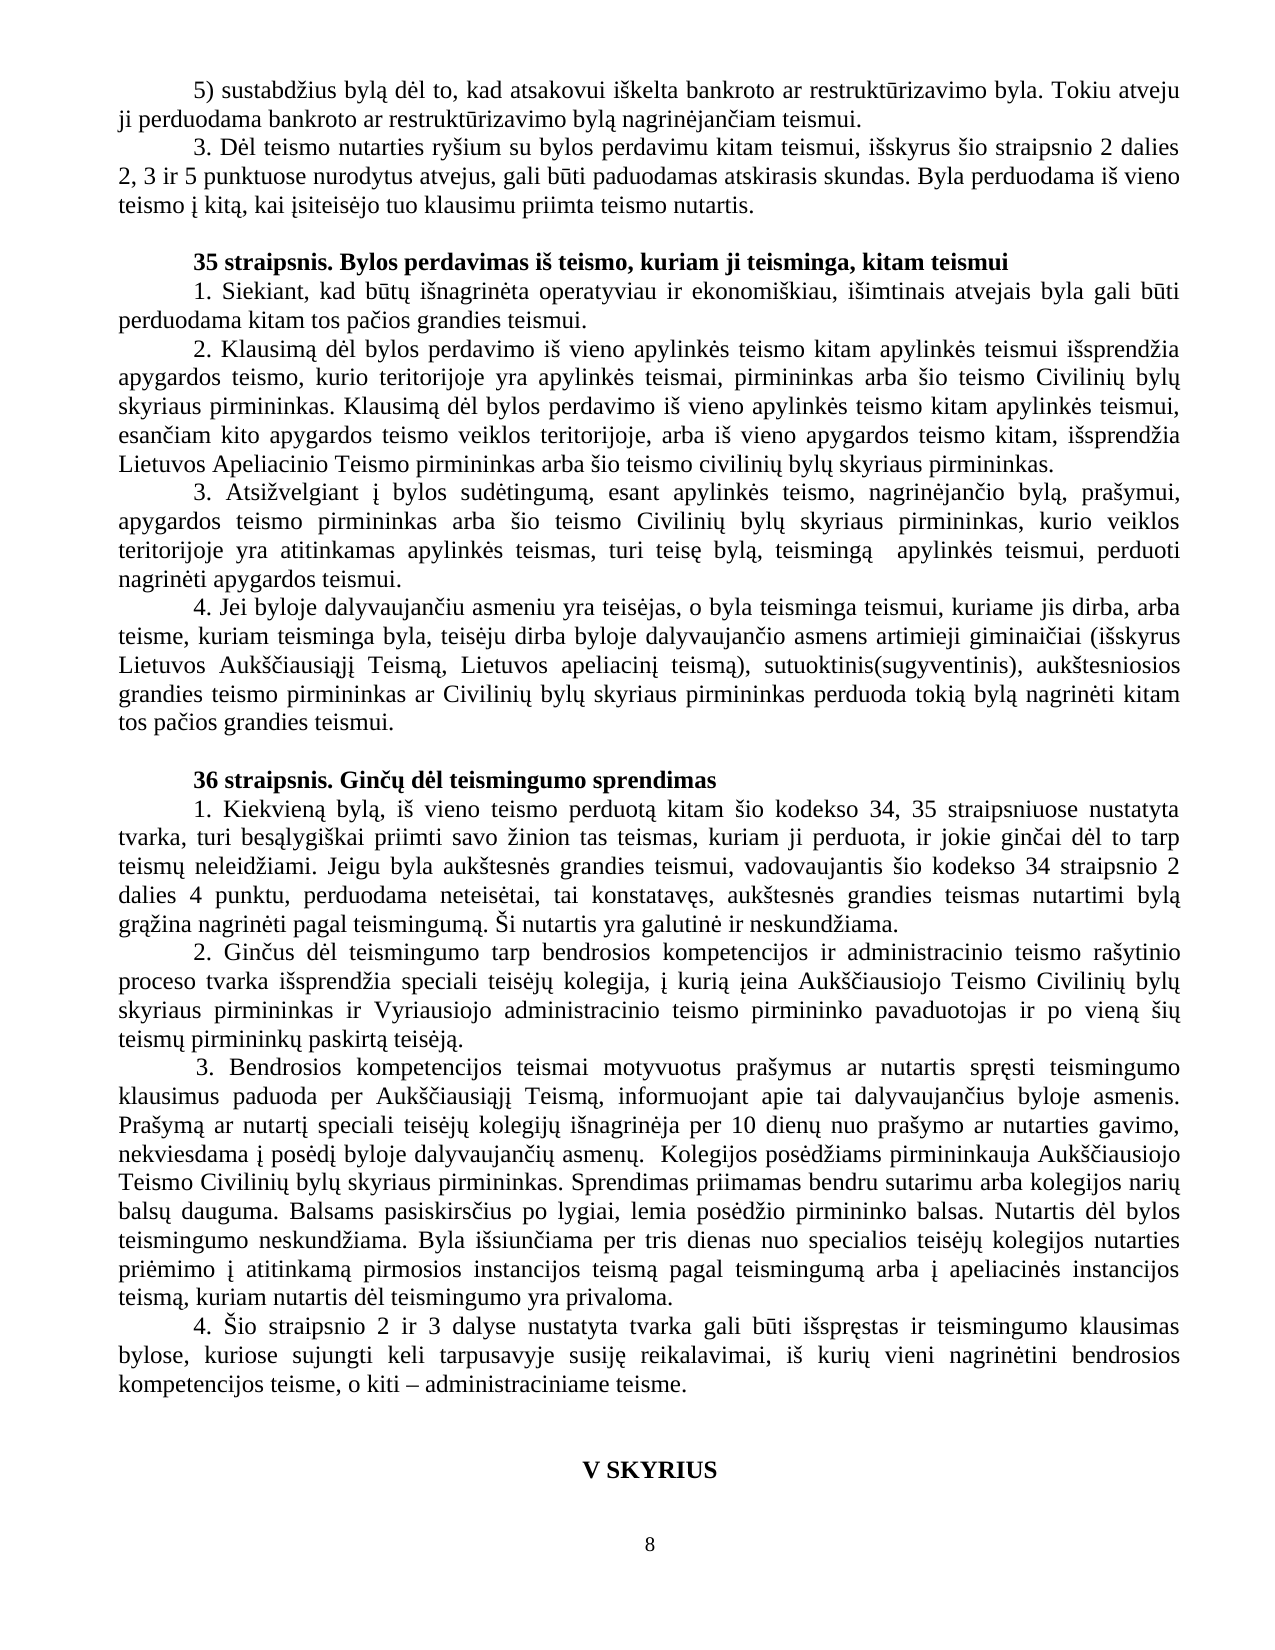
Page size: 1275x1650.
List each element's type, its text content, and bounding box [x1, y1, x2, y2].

text 4. Jei byloje dalyvaujančiu asmeniu yra teisėjas, o byla teisminga teismui, kuriame jis dirba, arba teisme, kuriam teisminga byla, teisėju dirba byloje dalyvaujančio asmens artimieji giminaičiai (išskyrus Lietuvos Aukščiausiąjį Teismą, Lietuvos apeliacinį teismą), sutuoktinis(sugyventinis), aukštesniosios grandies teismo pirmininkas ar Civilinių bylų skyriaus pirmininkas perduoda tokią bylą nagrinėti kitam tos pačios grandies teismui. [118, 592, 1181, 736]
text V SKYRIUS [118, 1455, 1181, 1484]
text 2. Ginčus dėl teismingumo tarp bendrosios kompetencijos ir administracinio teismo rašytinio proceso tvarka išsprendžia speciali teisėjų kolegija, į kurią įeina Aukščiausiojo Teismo Civilinių bylų skyriaus pirmininkas ir Vyriausiojo administracinio teismo pirmininko pavaduotojas ir po vieną šių teismų pirmininkų paskirtą teisėją. [118, 937, 1182, 1052]
text 3. Atsižvelgiant į bylos sudėtingumą, esant apylinkės teismo, nagrinėjančio bylą, prašymui, apygardos teismo pirmininkas arba šio teismo Civilinių bylų skyriaus pirmininkas, kurio veiklos teritorijoje yra atitinkamas apylinkės teismas, turi teisę bylą, teismingą apylinkės teismui, perduoti nagrinėti apygardos teismui. [118, 477, 1181, 592]
text 3. Dėl teismo nutarties ryšium su bylos perdavimu kitam teismui, išskyrus šio straipsnio 2 dalies 2, 3 ir 5 punktuose nurodytus atvejus, gali būti paduodamas atskirasis skundas. Byla perduodama iš vieno teismo į kitą, kai įsiteisėjo tuo klausimu priimta teismo nutartis. [118, 132, 1181, 219]
text 2. Klausimą dėl bylos perdavimo iš vieno apylinkės teismo kitam apylinkės teismui išsprendžia apygardos teismo, kurio teritorijoje yra apylinkės teismai, pirmininkas arba šio teismo Civilinių bylų skyriaus pirmininkas. Klausimą dėl bylos perdavimo iš vieno apylinkės teismo kitam apylinkės teismui, esančiam kito apygardos teismo veiklos teritorijoje, arba iš vieno apygardos teismo kitam, išsprendžia Lietuvos Apeliacinio Teismo pirmininkas arba šio teismo civilinių bylų skyriaus pirmininkas. [118, 334, 1181, 477]
text 35 straipsnis. Bylos perdavimas iš teismo, kuriam ji teisminga, kitam teismui [118, 247, 1181, 276]
text 3. Bendrosios kompetencijos teismai motyvuotus prašymus ar nutartis spręsti teismingumo klausimus paduoda per Aukščiausiąjį Teismą, informuojant apie tai dalyvaujančius byloje asmenis. Prašymą ar nutartį speciali teisėjų kolegijų išnagrinėja per 10 dienų nuo prašymo ar nutarties gavimo, nekviesdama į posėdį byloje dalyvaujančių asmenų. Kolegijos posėdžiams pirmininkauja Aukščiausiojo Teismo Civilinių bylų skyriaus pirmininkas. Sprendimas priimamas bendru sutarimu arba kolegijos narių balsų dauguma. Balsams pasiskirsčius po lygiai, lemia posėdžio pirmininko balsas. Nutartis dėl bylos teismingumo neskundžiama. Byla išsiunčiama per tris dienas nuo specialios teisėjų kolegijos nutarties priėmimo į atitinkamą pirmosios instancijos teismą pagal teismingumą arba į apeliacinės instancijos teismą, kuriam nutartis dėl teismingumo yra privaloma. [118, 1052, 1181, 1311]
text 4. Šio straipsnio 2 ir 3 dalyse nustatyta tvarka gali būti išspręstas ir teismingumo klausimas bylose, kuriose sujungti keli tarpusavyje susiję reikalavimai, iš kurių vieni nagrinėtini bendrosios kompetencijos teisme, o kiti – administraciniame teisme. [118, 1311, 1181, 1397]
text 1. Kiekvieną bylą, iš vieno teismo perduotą kitam šio kodekso 34, 35 straipsniuose nustatyta tvarka, turi besąlygiškai priimti savo žinion tas teismas, kuriam ji perduota, ir jokie ginčai dėl to tarp teismų neleidžiami. Jeigu byla aukštesnės grandies teismui, vadovaujantis šio kodekso 34 straipsnio 2 dalies 4 punktu, perduodama neteisėtai, tai konstatavęs, aukštesnės grandies teismas nutartimi bylą grąžina nagrinėti pagal teismingumą. Ši nutartis yra galutinė ir neskundžiama. [118, 794, 1181, 937]
text 36 straipsnis. Ginčų dėl teismingumo sprendimas [118, 765, 1181, 794]
text 5) sustabdžius bylą dėl to, kad atsakovui iškelta bankroto ar restruktūrizavimo byla. Tokiu atveju ji perduodama bankroto ar restruktūrizavimo bylą nagrinėjančiam teismui. [118, 75, 1181, 132]
text 1. Siekiant, kad būtų išnagrinėta operatyviau ir ekonomiškiau, išimtinais atvejais byla gali būti perduodama kitam tos pačios grandies teismui. [118, 276, 1181, 334]
